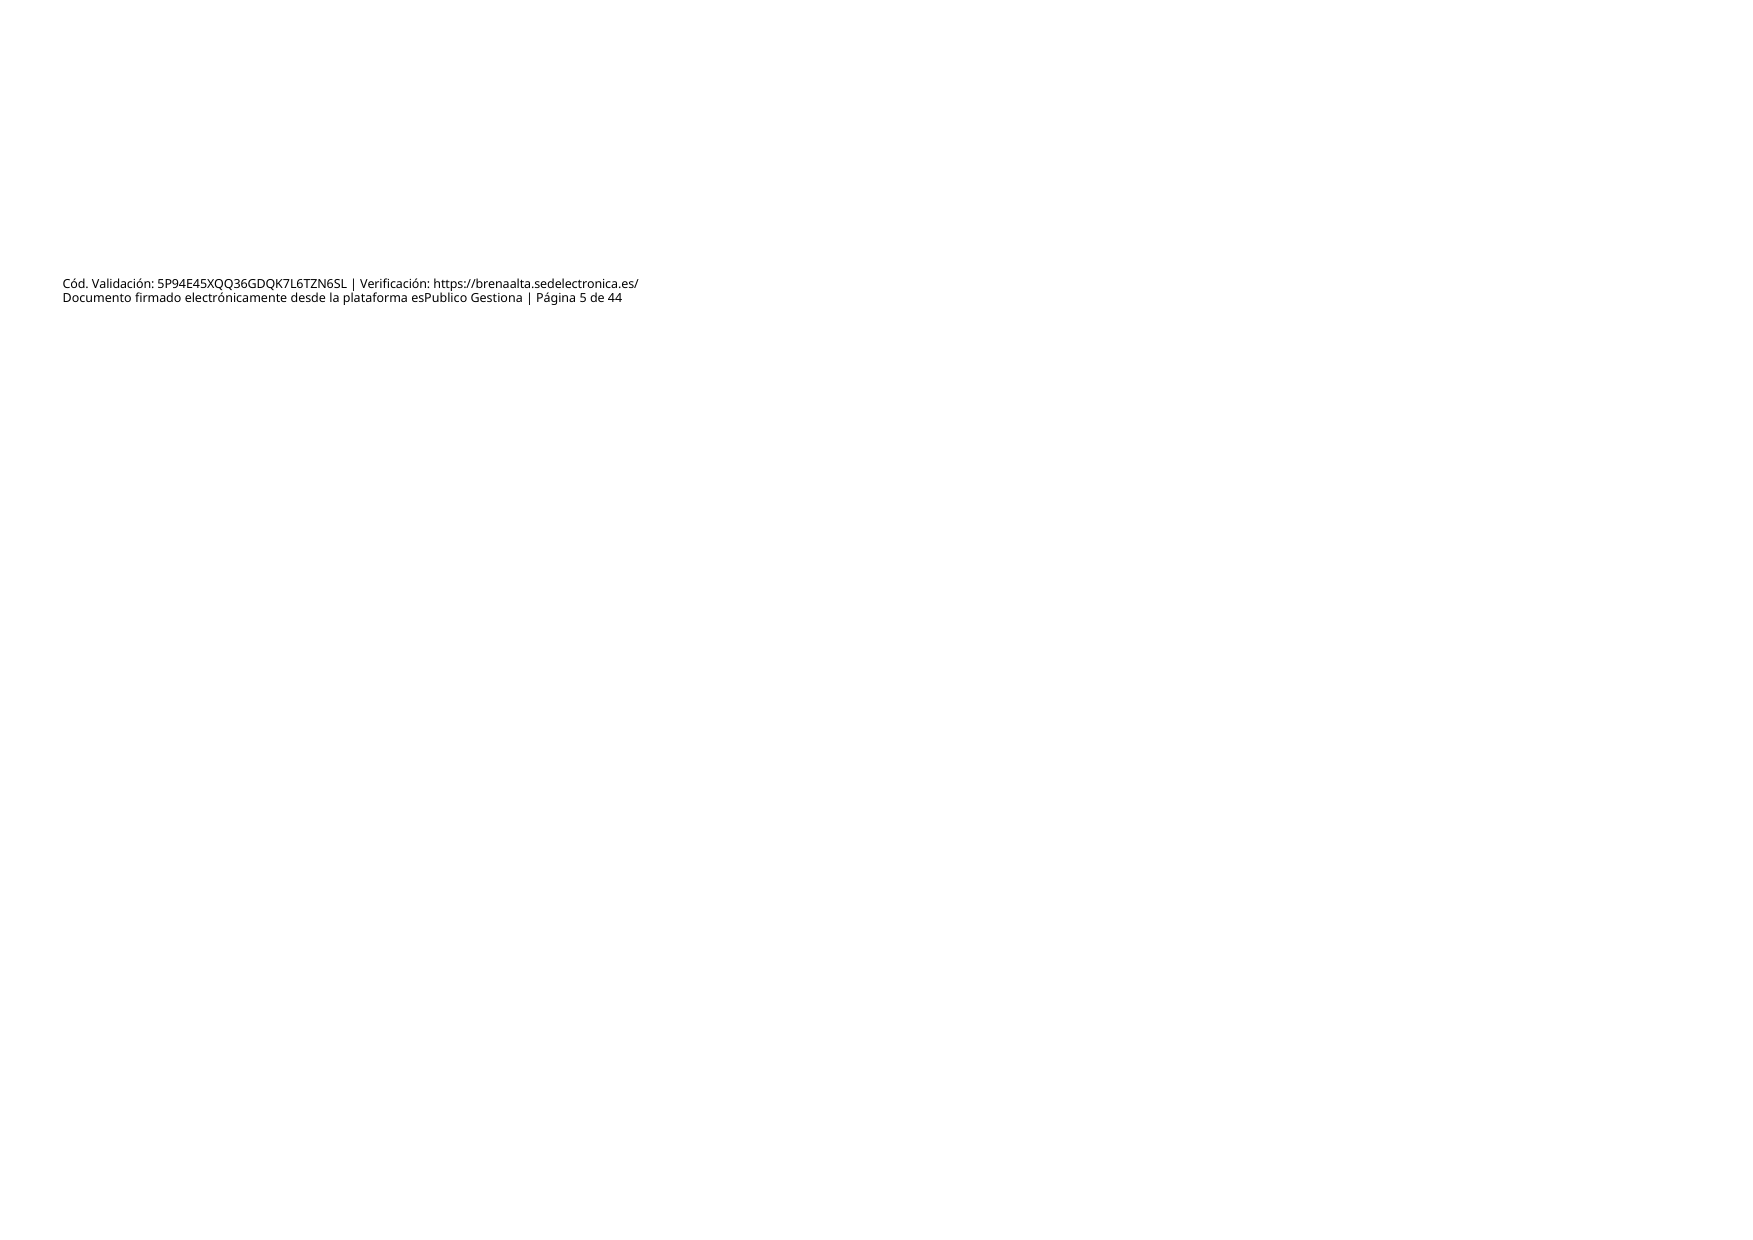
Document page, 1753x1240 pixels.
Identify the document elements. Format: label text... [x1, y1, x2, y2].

text Cód. Validación: 5P94E45XQQ36GDQK7L6TZN6SL | Verificación: https://brenaalta.sedelectronica.es/ Documento firmado electrónicamente desde la plataforma esPublico Gestiona | Página 5 de 44 [62, 277, 682, 307]
